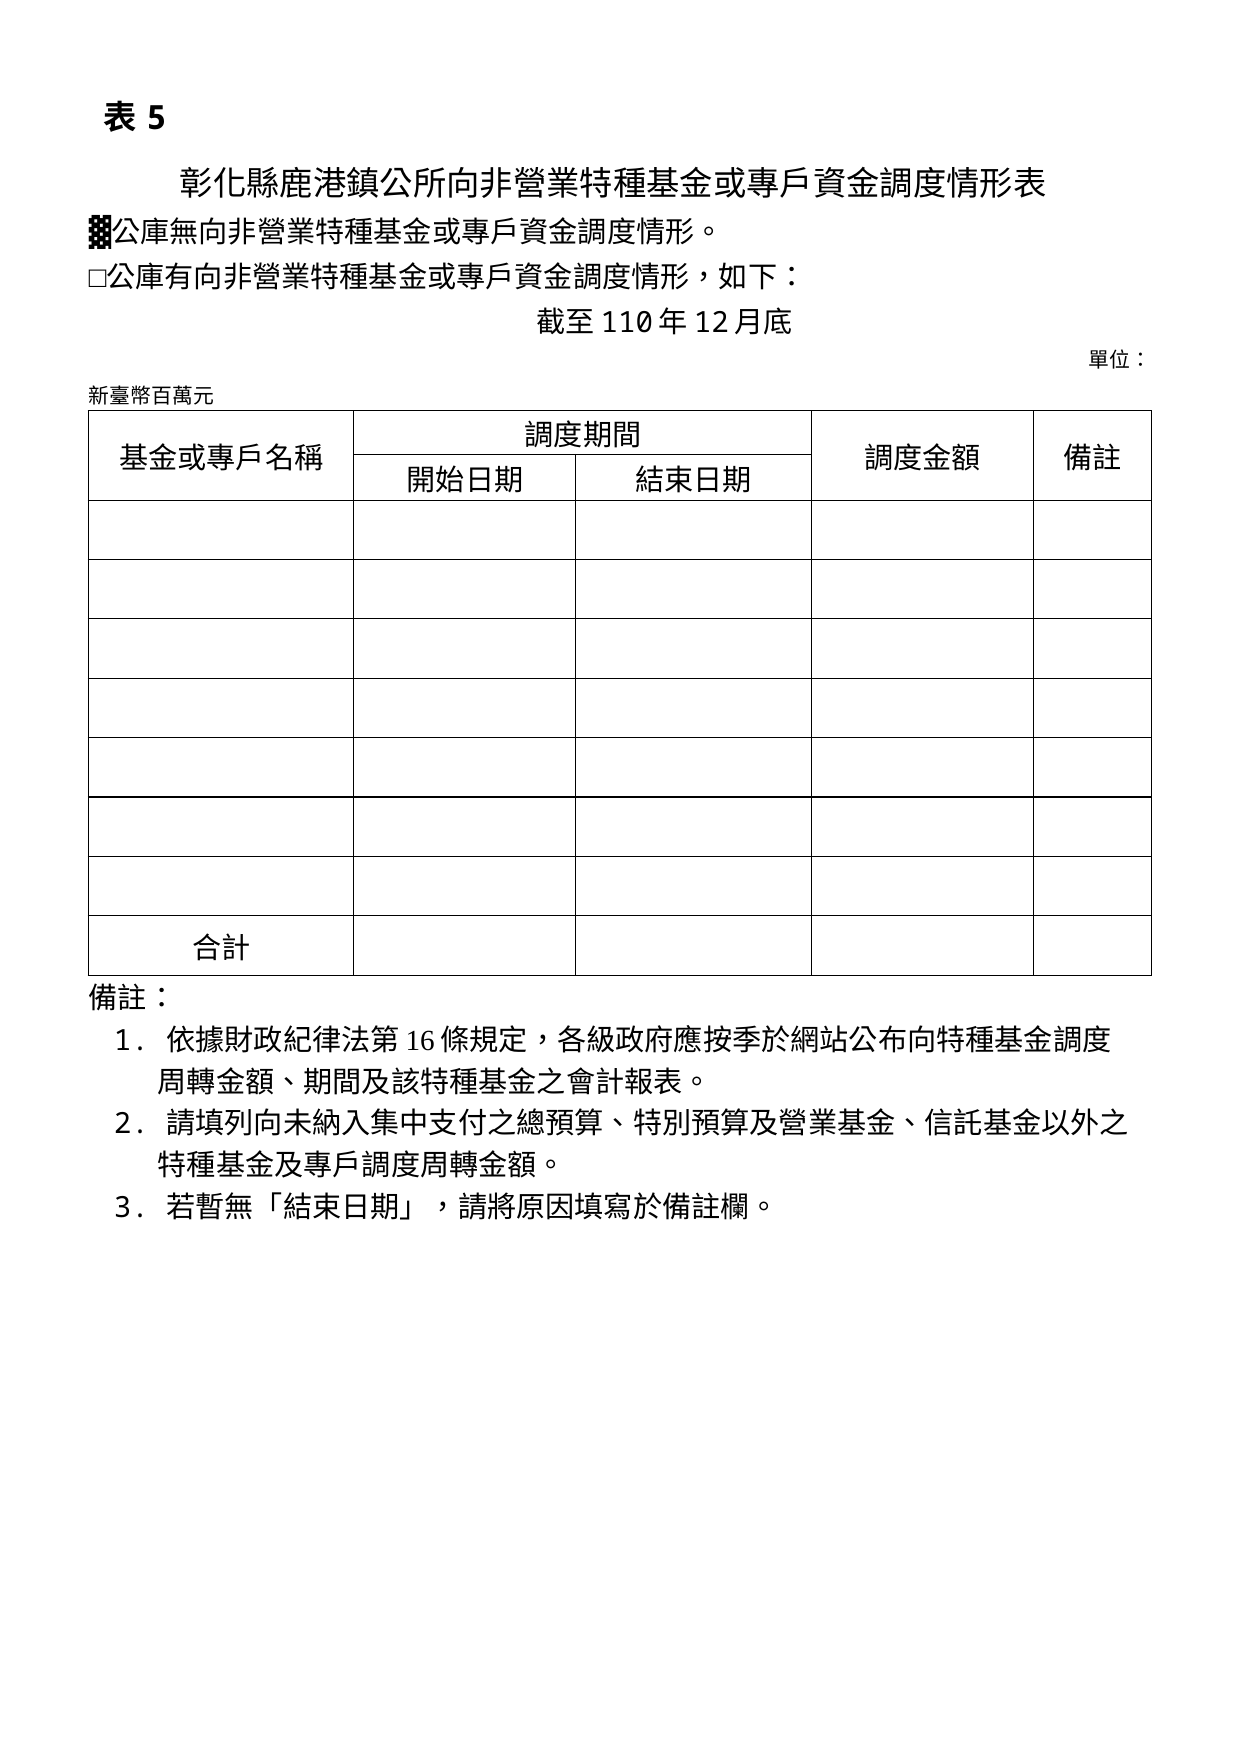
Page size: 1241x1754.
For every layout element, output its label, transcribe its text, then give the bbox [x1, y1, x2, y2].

table_cell [89, 679, 353, 737]
table_cell 結束日期 [576, 455, 811, 499]
table_header 調度金額 [812, 411, 1033, 499]
table_cell [812, 857, 1033, 915]
table_cell [812, 798, 1033, 856]
table_cell [354, 798, 575, 856]
table_cell [1034, 798, 1151, 856]
table_cell [576, 916, 811, 974]
table_cell [576, 798, 811, 856]
table_cell [812, 619, 1033, 678]
table_cell [354, 916, 575, 974]
text 3. 若暫無「結束日期」，請將原因填寫於備註欄。 [114, 1184, 1137, 1226]
table_cell [89, 501, 353, 559]
table_header 備註 [1034, 411, 1151, 499]
text □公庫有向非營業特種基金或專戶資金調度情形，如下： [89, 259, 1137, 295]
table_cell [1034, 857, 1151, 915]
table_cell [354, 738, 575, 796]
table_cell [576, 679, 811, 737]
text 單位：新臺幣百萬元 [89, 339, 1137, 410]
table_cell [1034, 560, 1151, 618]
table_cell [576, 560, 811, 618]
table_cell [89, 798, 353, 856]
table_cell [89, 857, 353, 915]
table_cell [812, 916, 1033, 974]
text 1. 依據財政紀律法第16條規定，各級政府應按季於網站公布向特種基金調度周轉金額、期間及該特種基金之會計報表。 [114, 1017, 1137, 1101]
table_cell [576, 857, 811, 915]
table_cell [354, 560, 575, 618]
text 彰化縣鹿港鎮公所向非營業特種基金或專戶資金調度情形表 [89, 162, 1137, 204]
table_cell [1034, 916, 1151, 974]
table_cell [812, 738, 1033, 796]
table_cell [812, 560, 1033, 618]
table_cell [354, 857, 575, 915]
table_cell [89, 560, 353, 618]
table_cell [89, 619, 353, 678]
table_header 調度期間 [354, 411, 811, 454]
text 備註： [88, 976, 1137, 1017]
table_cell [812, 679, 1033, 737]
table_cell [1034, 738, 1151, 796]
text 2. 請填列向未納入集中支付之總預算、特別預算及營業基金、信託基金以外之特種基金及專戶調度周轉金額。 [114, 1101, 1137, 1184]
table_cell [576, 619, 811, 678]
text 截至110年12月底 [89, 304, 1137, 339]
table_cell [576, 738, 811, 796]
table_cell [1034, 619, 1151, 678]
table_header 基金或專戶名稱 [89, 411, 353, 499]
table_cell [89, 738, 353, 796]
table_cell [354, 619, 575, 678]
table_cell [576, 501, 811, 559]
table_cell 開始日期 [354, 455, 575, 499]
table_cell [354, 679, 575, 737]
table_cell [1034, 679, 1151, 737]
table_cell [1034, 501, 1151, 559]
text ▓公庫無向非營業特種基金或專戶資金調度情形。 [89, 214, 1137, 250]
table_cell [354, 501, 575, 559]
table_cell 合計 [89, 916, 353, 974]
table_cell [812, 501, 1033, 559]
